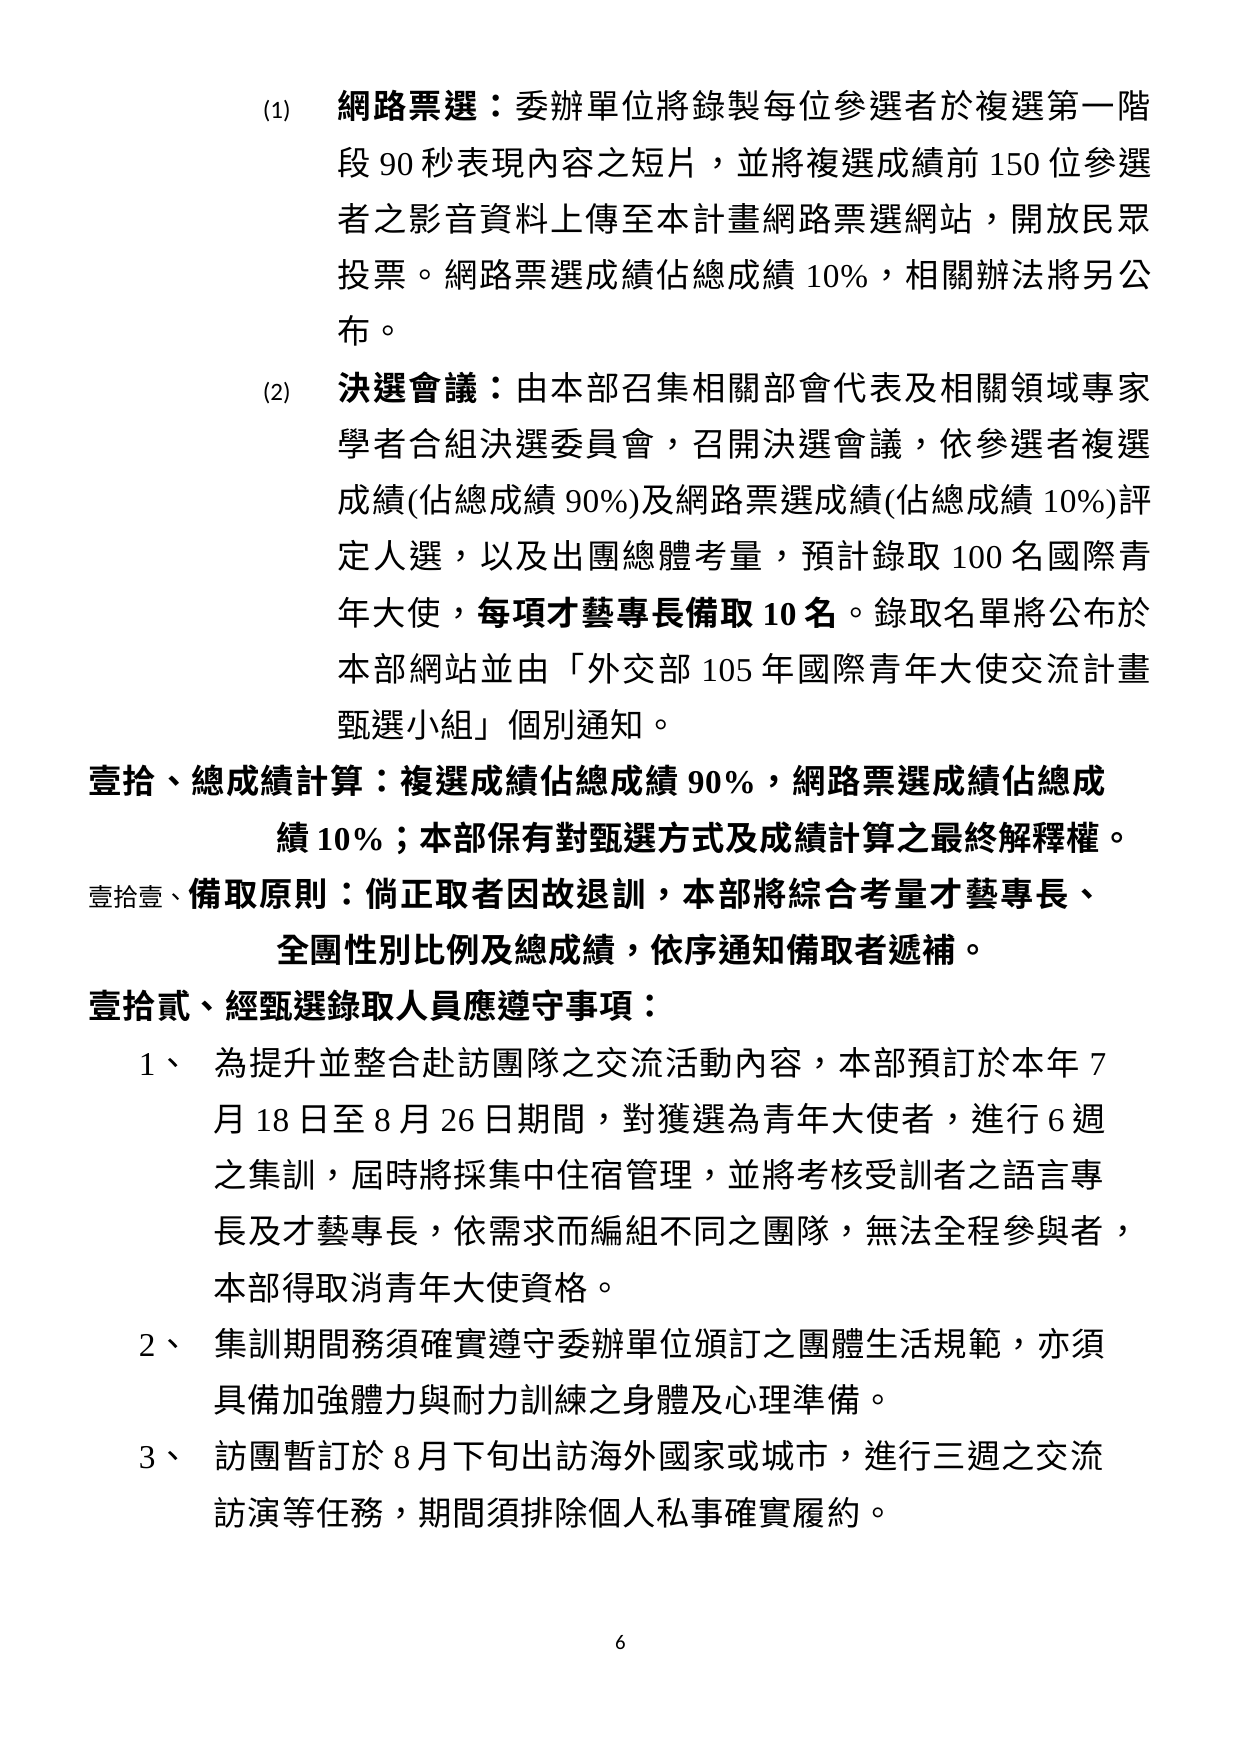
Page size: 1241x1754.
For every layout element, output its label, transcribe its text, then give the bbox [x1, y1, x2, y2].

list 備取原則：倘正取者因故退訓，本部將綜合考量才藝專長、全團性別比例及總成績，依序通知備取者遞補。 [89, 861, 1106, 974]
list 經甄選錄取人員應遵守事項： [89, 974, 1106, 1030]
list 訪團暫訂於8月下旬出訪海外國家或城市，進行三週之交流訪演等任務，期間須排除個人私事確實履約。 [139, 1424, 1106, 1536]
list 集訓期間務須確實遵守委辦單位頒訂之團體生活規範，亦須具備加強體力與耐力訓練之身體及心理準備。 [139, 1311, 1106, 1424]
list 決選會議：由本部召集相關部會代表及相關領域專家學者合組決選委員會，召開決選會議，依參選者複選成績(佔總成績90%)及網路票選成績(佔總成績10%)評定人選，以及出團總體考量，預計錄取100名國際青年大使，每項才藝專長備取10名。錄取名單將公布於本部網站並由「外交部105年國際青年大使交流計畫甄選小組」個別通知。 [263, 355, 1152, 749]
list 為提升並整合赴訪團隊之交流活動內容，本部預訂於本年7月18日至8月26日期間，對獲選為青年大使者，進行6週之集訓，屆時將採集中住宿管理，並將考核受訓者之語言專長及才藝專長，依需求而編組不同之團隊，無法全程參與者，本部得取消青年大使資格。 [139, 1030, 1106, 1311]
list 網路票選：委辦單位將錄製每位參選者於複選第一階段90秒表現內容之短片，並將複選成績前150位參選者之影音資料上傳至本計畫網路票選網站，開放民眾投票。網路票選成績佔總成績10%，相關辦法將另公布。 [263, 74, 1152, 355]
list 總成績計算：複選成績佔總成績90%，網路票選成績佔總成績10%；本部保有對甄選方式及成績計算之最終解釋權。 [89, 749, 1106, 861]
